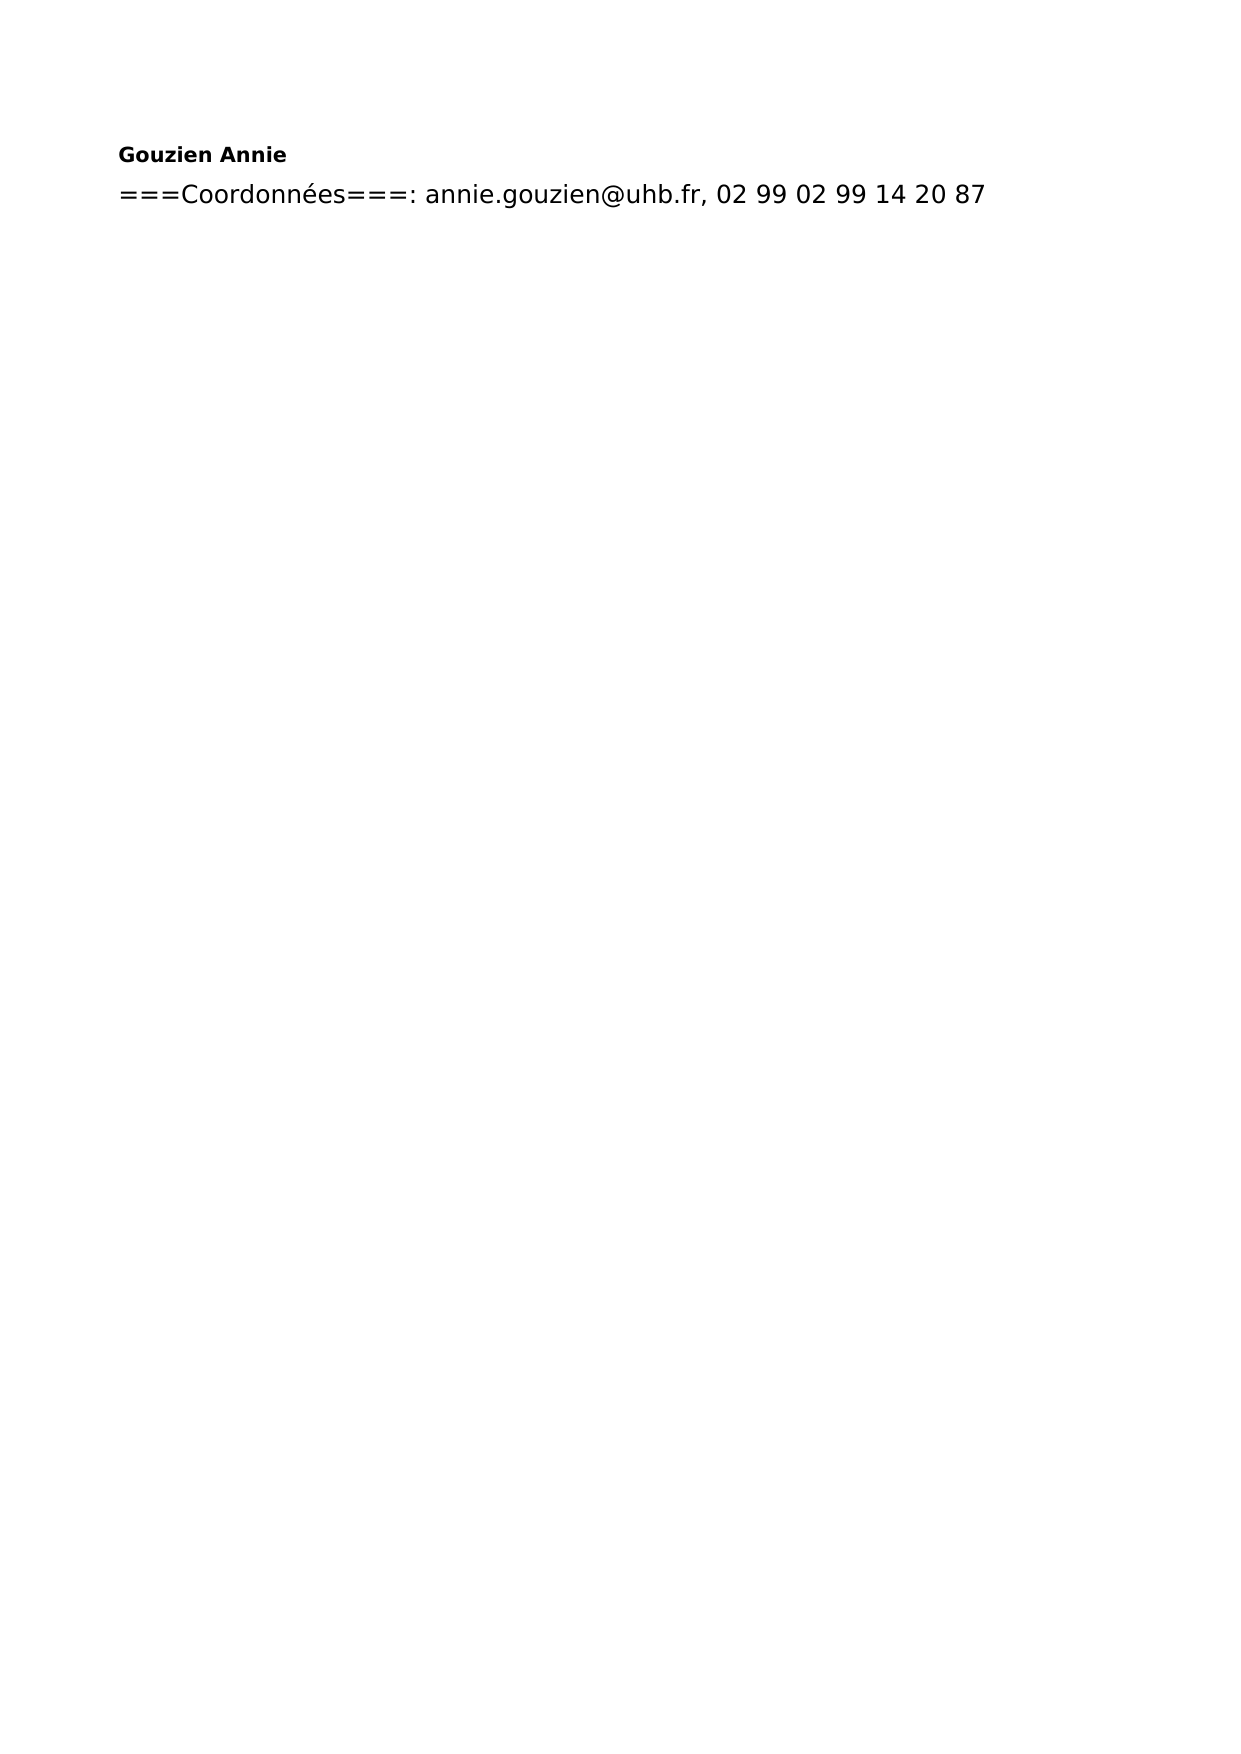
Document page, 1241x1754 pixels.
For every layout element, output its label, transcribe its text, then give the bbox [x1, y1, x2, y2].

subtitle Gouzien Annie [118, 143, 1122, 167]
text ===Coordonnées===: annie.gouzien@uhb.fr, 02 99 02 99 14 20 87 [118, 180, 1122, 209]
